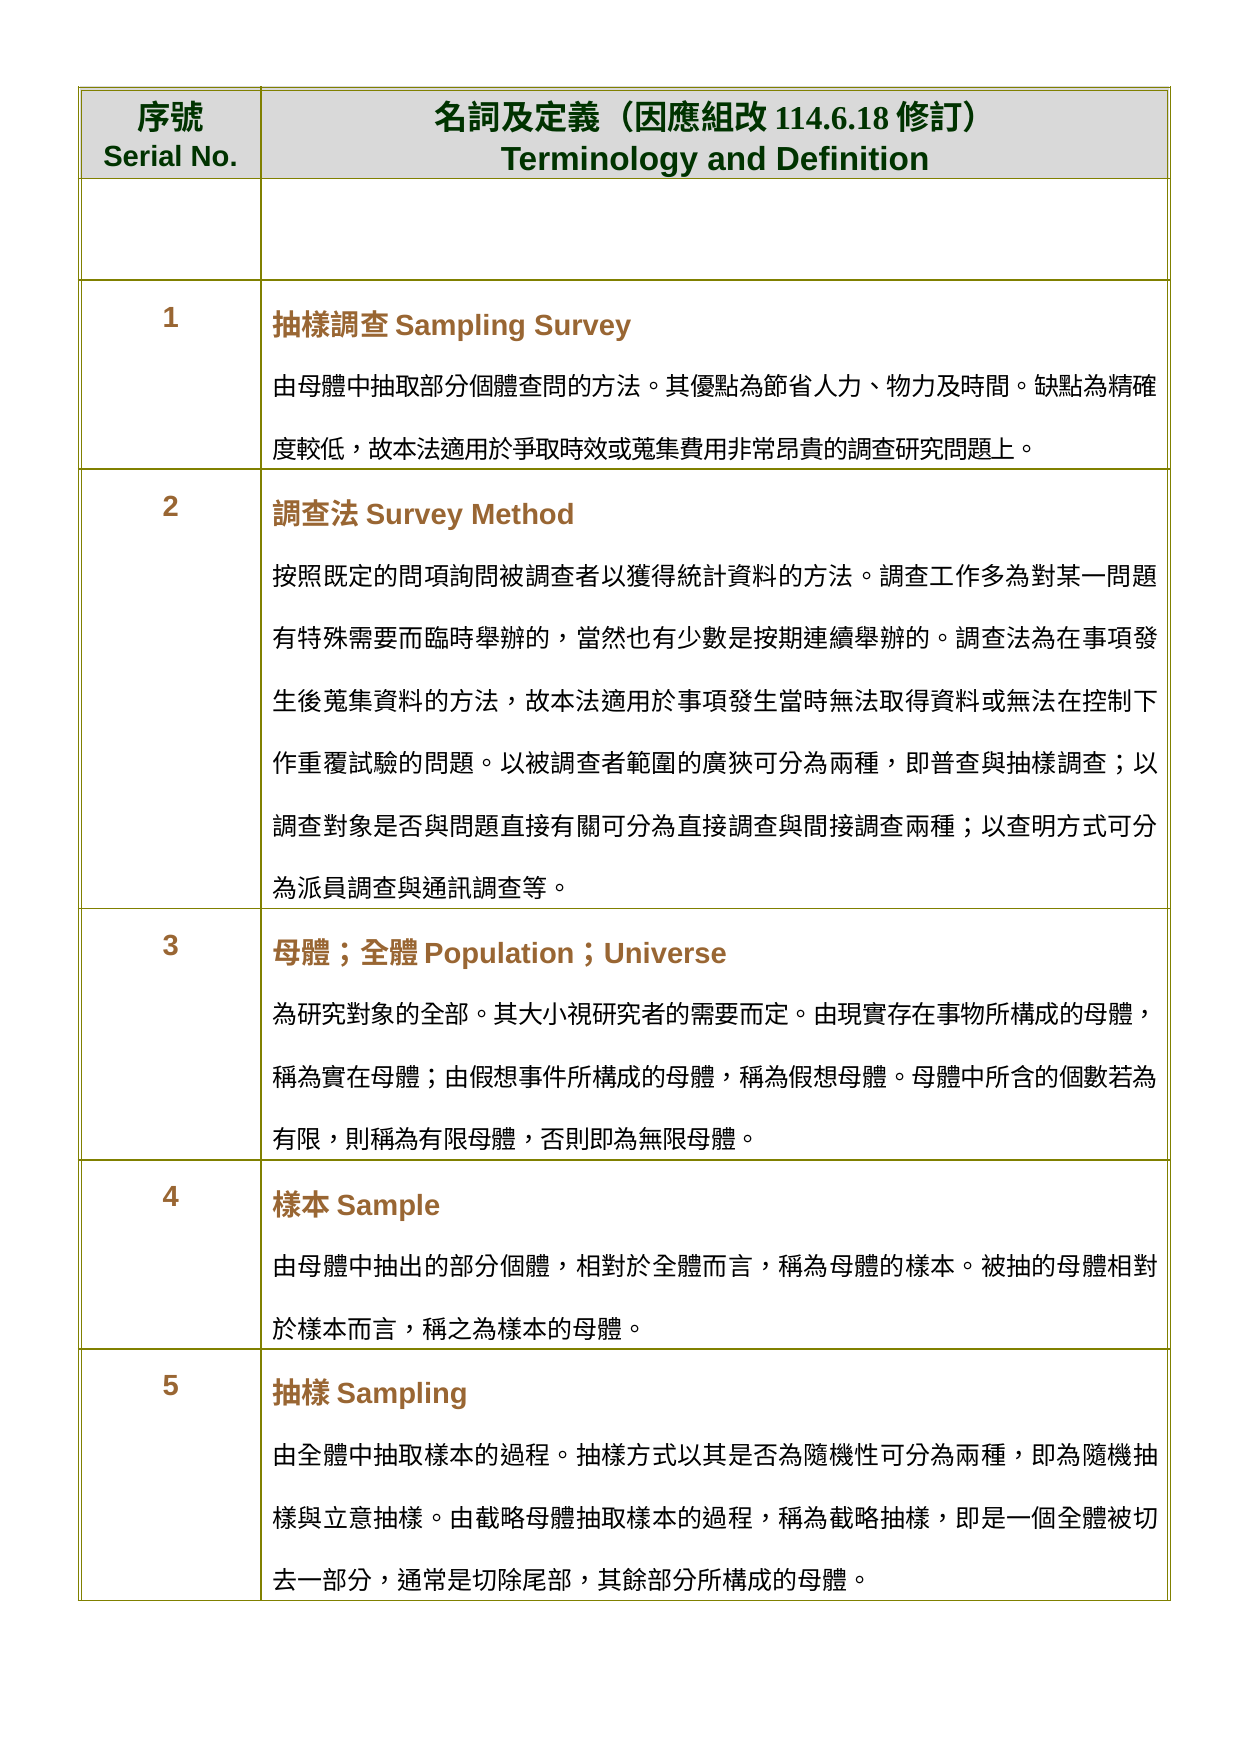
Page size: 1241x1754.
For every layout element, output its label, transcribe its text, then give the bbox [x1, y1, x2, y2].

table_cell 抽樣Sampling 由全體中抽取樣本的過程。抽樣方式以其是否為隨機性可分為兩種，即為隨機抽樣與立意抽樣。由截略母體抽取樣本的過程，稱為截略抽樣，即是一個全體被切去一部分，通常是切除尾部，其餘部分所構成的母體。 [262, 1350, 1167, 1599]
table_cell 4 [82, 1161, 260, 1348]
table_cell 抽樣調查Sampling Survey 由母體中抽取部分個體查問的方法。其優點為節省人力、物力及時間。缺點為精確度較低，故本法適用於爭取時效或蒐集費用非常昂貴的調查研究問題上。 [262, 281, 1167, 468]
table_cell 3 [82, 909, 260, 1159]
table_cell 調查法Survey Method 按照既定的問項詢問被調查者以獲得統計資料的方法。調查工作多為對某一問題有特殊需要而臨時舉辦的，當然也有少數是按期連續舉辦的。調查法為在事項發生後蒐集資料的方法，故本法適用於事項發生當時無法取得資料或無法在控制下作重覆試驗的問題。以被調查者範圍的廣狹可分為兩種，即普查與抽樣調查；以調查對象是否與問題直接有關可分為直接調查與間接調查兩種；以查明方式可分為派員調查與通訊調查等。 [262, 470, 1167, 907]
table_header 序號 Serial No. [82, 91, 260, 178]
table_cell [82, 179, 260, 279]
table_cell 樣本Sample 由母體中抽出的部分個體，相對於全體而言，稱為母體的樣本。被抽的母體相對於樣本而言，稱之為樣本的母體。 [262, 1161, 1167, 1348]
table_cell 2 [82, 470, 260, 907]
table_cell 5 [82, 1350, 260, 1599]
table_cell 1 [82, 281, 260, 468]
table_header 名詞及定義（因應組改114.6.18修訂） Terminology and Definition [262, 91, 1167, 178]
table_cell [262, 179, 1167, 279]
table_cell 母體；全體Population；Universe 為研究對象的全部。其大小視研究者的需要而定。由現實存在事物所構成的母體，稱為實在母體；由假想事件所構成的母體，稱為假想母體。母體中所含的個數若為有限，則稱為有限母體，否則即為無限母體。 [262, 909, 1167, 1159]
